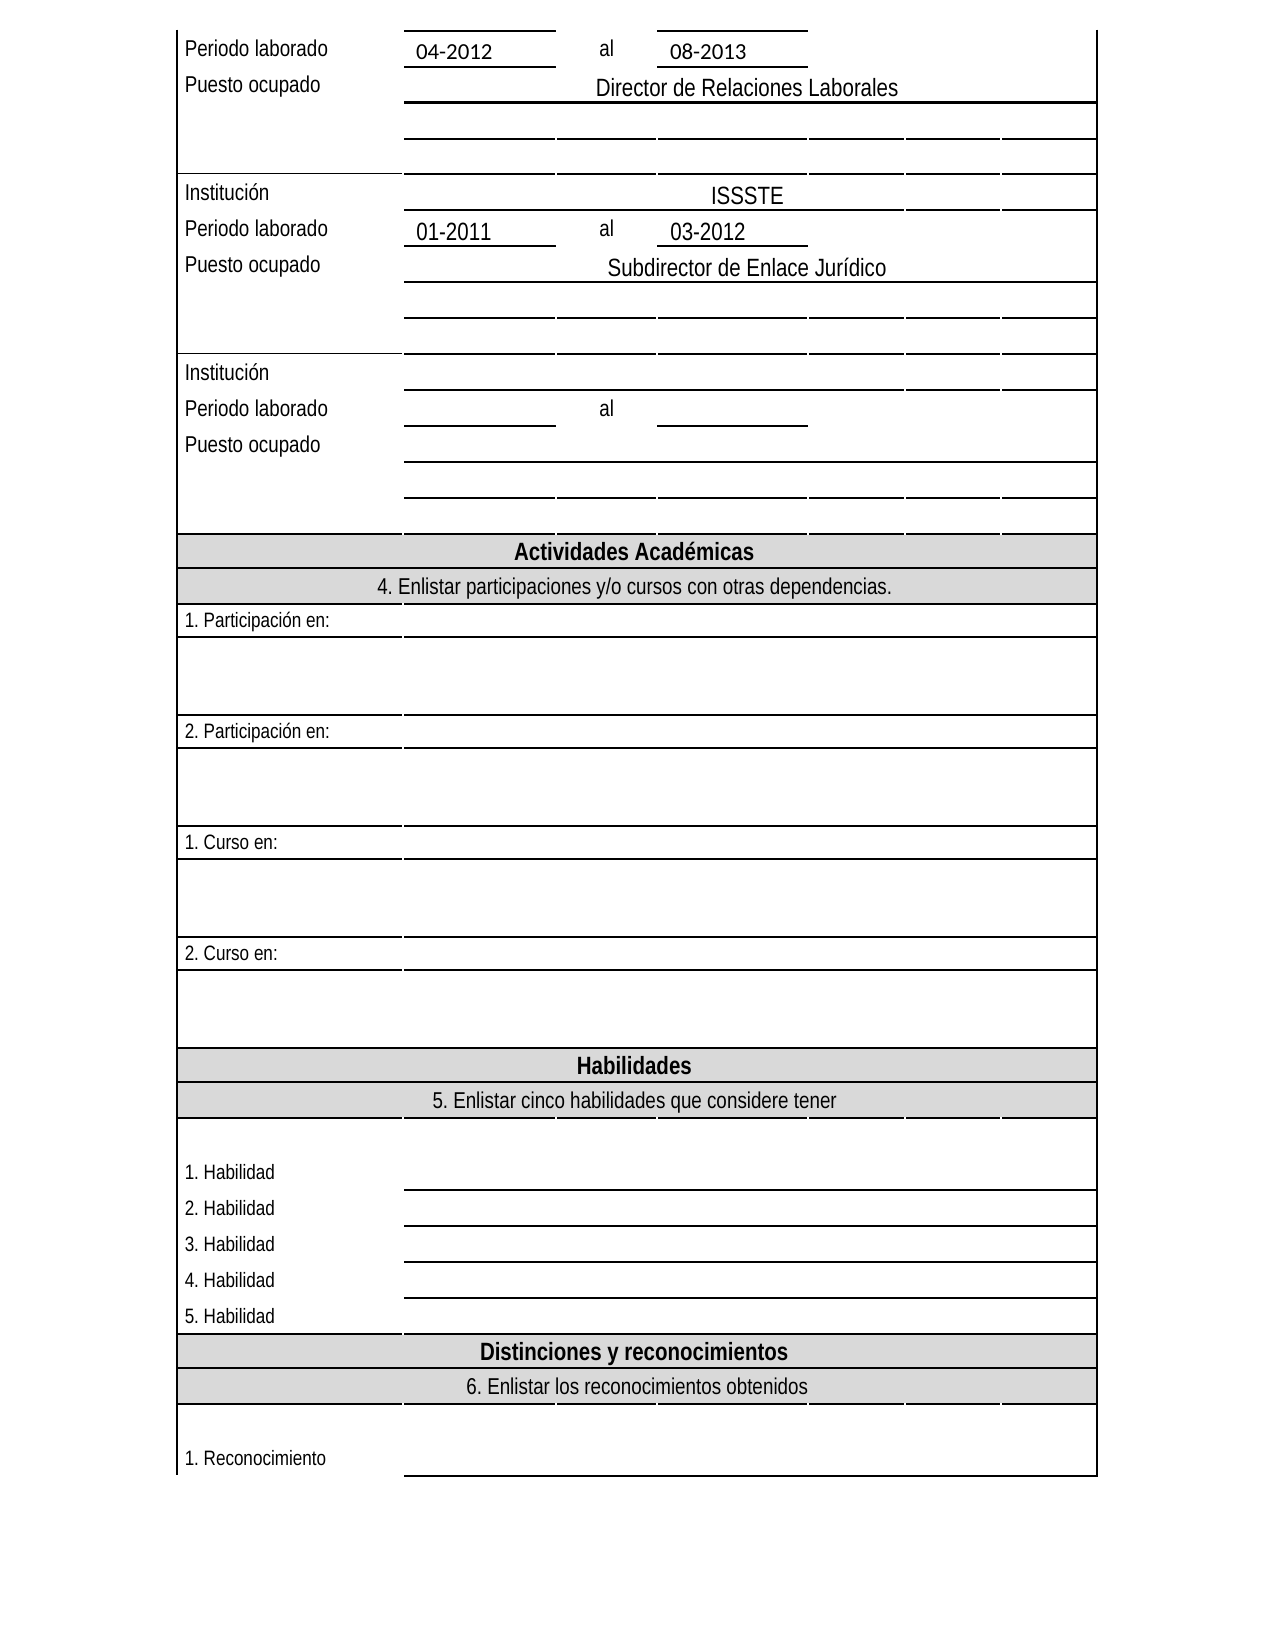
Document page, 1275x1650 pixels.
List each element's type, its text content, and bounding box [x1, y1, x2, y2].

table_cell [1002, 1119, 1096, 1153]
table_cell 04-2012 [404, 32, 556, 66]
table_cell [809, 1405, 904, 1439]
table_cell al [556, 391, 657, 425]
table_cell Habilidades [178, 1049, 1096, 1081]
table_cell [404, 463, 1096, 497]
table_cell [404, 1119, 555, 1153]
table_cell 08-2013 [657, 32, 808, 66]
table_cell [808, 211, 904, 245]
table_cell [404, 499, 555, 533]
table_cell [906, 211, 1000, 245]
table_cell [404, 391, 556, 425]
table_cell [557, 499, 656, 533]
table_cell [404, 1191, 1096, 1225]
table_cell [657, 391, 808, 425]
table_cell [658, 140, 807, 173]
table_cell Periodo laborado [178, 389, 402, 425]
table_cell [906, 1119, 1000, 1153]
table_cell [808, 30, 904, 66]
table_cell [1002, 1405, 1096, 1439]
table_cell [404, 1405, 555, 1439]
table_cell Puesto ocupado [178, 425, 402, 461]
table_cell [809, 140, 904, 173]
table_cell Institución [178, 174, 402, 209]
table_cell [404, 140, 555, 173]
table_cell 03-2012 [657, 211, 808, 245]
table_cell Periodo laborado [178, 30, 402, 66]
table_cell [1002, 30, 1096, 66]
table_cell [906, 391, 1000, 425]
table_cell [404, 1155, 1096, 1189]
table_cell 4. Habilidad [178, 1261, 402, 1297]
table_cell [178, 1405, 402, 1439]
table_cell 2. Habilidad [178, 1189, 402, 1225]
table_cell [906, 140, 1000, 173]
table_cell [178, 319, 402, 353]
table_cell 5. Enlistar cinco habilidades que considere tener [178, 1083, 1096, 1117]
table_cell [178, 638, 1096, 714]
table_cell [178, 461, 402, 497]
table_cell [404, 319, 555, 353]
table_cell [809, 499, 904, 533]
table_cell 3. Habilidad [178, 1225, 402, 1261]
table_cell [404, 716, 1096, 747]
table_cell [404, 283, 1096, 317]
table_cell [178, 499, 402, 533]
table_cell 1. Reconocimiento [178, 1441, 402, 1475]
table_cell [404, 425, 1096, 461]
table_cell al [556, 32, 657, 66]
table_cell [178, 749, 1096, 825]
table_cell 2. Curso en: [178, 938, 402, 969]
table_cell Distinciones y reconocimientos [178, 1335, 1096, 1367]
table_cell 01-2011 [404, 211, 556, 245]
table_cell Periodo laborado [178, 209, 402, 245]
table_cell [1002, 391, 1096, 425]
table_cell [404, 104, 1096, 137]
table_cell [178, 971, 1096, 1047]
table_cell [557, 140, 656, 173]
table_cell [557, 1405, 656, 1439]
table_cell [906, 319, 1000, 353]
table_cell Institución [178, 354, 402, 389]
table_cell [178, 1119, 402, 1153]
table_cell [1002, 140, 1096, 173]
table_cell 6. Enlistar los reconocimientos obtenidos [178, 1369, 1096, 1403]
table_cell [906, 30, 1000, 66]
table_cell [178, 281, 402, 317]
table_cell [1002, 211, 1096, 245]
table_cell 1. Curso en: [178, 827, 402, 858]
table_cell 5. Habilidad [178, 1297, 402, 1333]
table_cell [178, 860, 1096, 936]
table_cell [404, 1227, 1096, 1261]
table_cell [404, 827, 1096, 858]
table_cell [906, 1405, 1000, 1439]
table_cell [658, 499, 807, 533]
table_cell [658, 1405, 807, 1439]
table_cell al [556, 211, 657, 245]
table_cell [808, 391, 904, 425]
table_cell [557, 319, 656, 353]
table_cell [1002, 319, 1096, 353]
table_cell [557, 1119, 656, 1153]
table_cell [404, 355, 1096, 389]
table_cell [404, 1441, 1096, 1475]
table_cell [809, 319, 904, 353]
table_cell [404, 1263, 1096, 1297]
table_cell Subdirector de Enlace Jurídico [404, 245, 1096, 281]
table_cell Puesto ocupado [178, 66, 402, 101]
table_cell [404, 605, 1096, 636]
table_cell [809, 1119, 904, 1153]
table_cell [1002, 499, 1096, 533]
table_cell Puesto ocupado [178, 245, 402, 281]
table_cell 1. Participación en: [178, 605, 402, 636]
table_cell [404, 1299, 1096, 1333]
table_cell Actividades Académicas [178, 535, 1096, 567]
table_cell [178, 140, 402, 173]
table_cell 2. Participación en: [178, 716, 402, 747]
table_cell [906, 499, 1000, 533]
table_cell [404, 938, 1096, 969]
table_cell [658, 1119, 807, 1153]
table_cell Director de Relaciones Laborales [404, 66, 1096, 101]
table_cell 4. Enlistar participaciones y/o cursos con otras dependencias. [178, 569, 1096, 603]
table_cell [178, 101, 402, 137]
table_cell ISSSTE [404, 175, 1096, 209]
table_cell 1. Habilidad [178, 1155, 402, 1189]
table_cell [658, 319, 807, 353]
